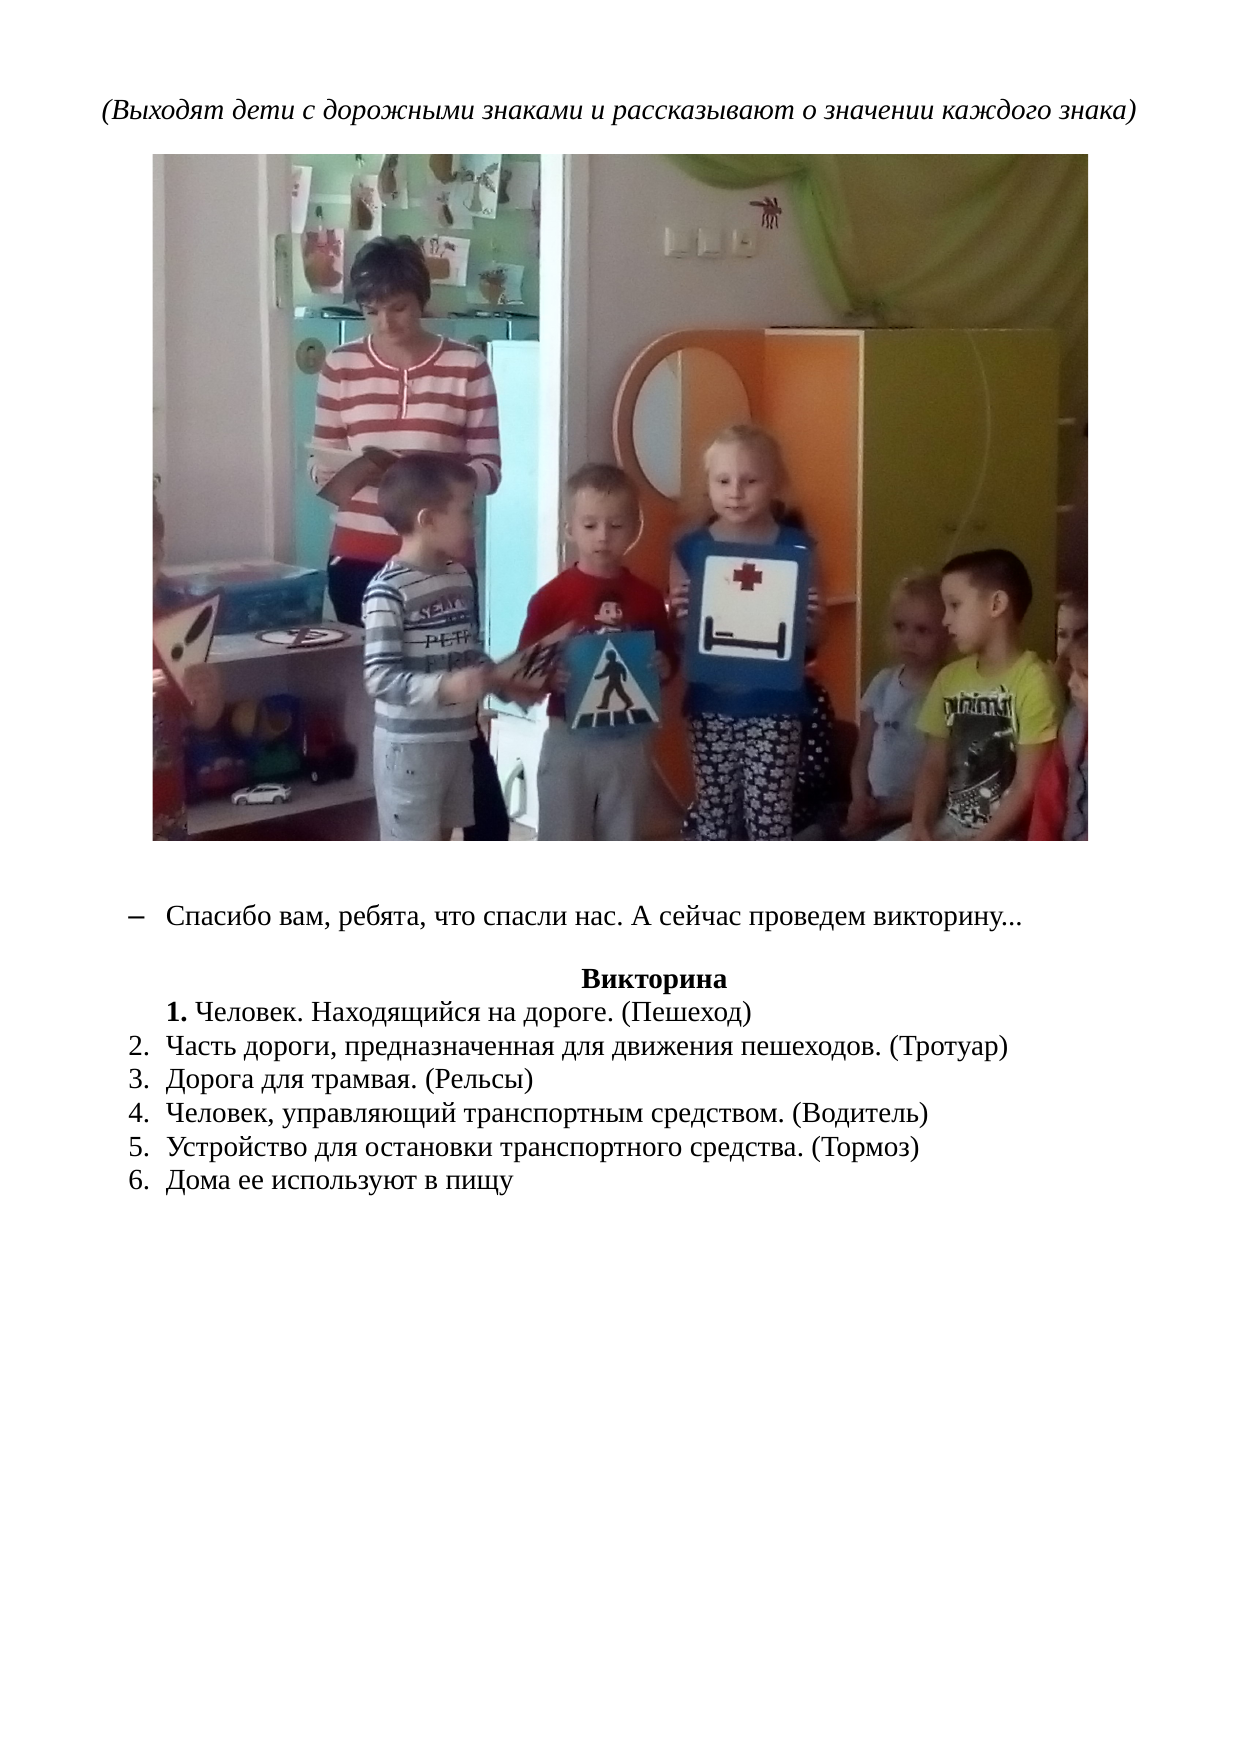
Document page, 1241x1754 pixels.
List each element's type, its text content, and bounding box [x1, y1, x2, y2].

picture [152, 154, 1089, 841]
list Дома ее используют в пищу [128, 1162, 1150, 1196]
list 1. Человек. Находящийся на дороге. (Пешеход) [128, 994, 1150, 1028]
list Викторина [128, 961, 1150, 994]
list Часть дороги, предназначенная для движения пешеходов. (Тротуар) [128, 1028, 1150, 1062]
list Дорога для трамвая. (Рельсы) [128, 1062, 1150, 1095]
list Спасибо вам, ребята, что спасли нас. А сейчас проведем викторину... [128, 898, 1150, 932]
list Человек, управляющий транспортным средством. (Водитель) [128, 1095, 1150, 1129]
list Устройство для остановки транспортного средства. (Тормоз) [128, 1129, 1150, 1162]
text (Выходят дети с дорожными знаками и рассказывают о значении каждого знака) [91, 92, 1150, 126]
